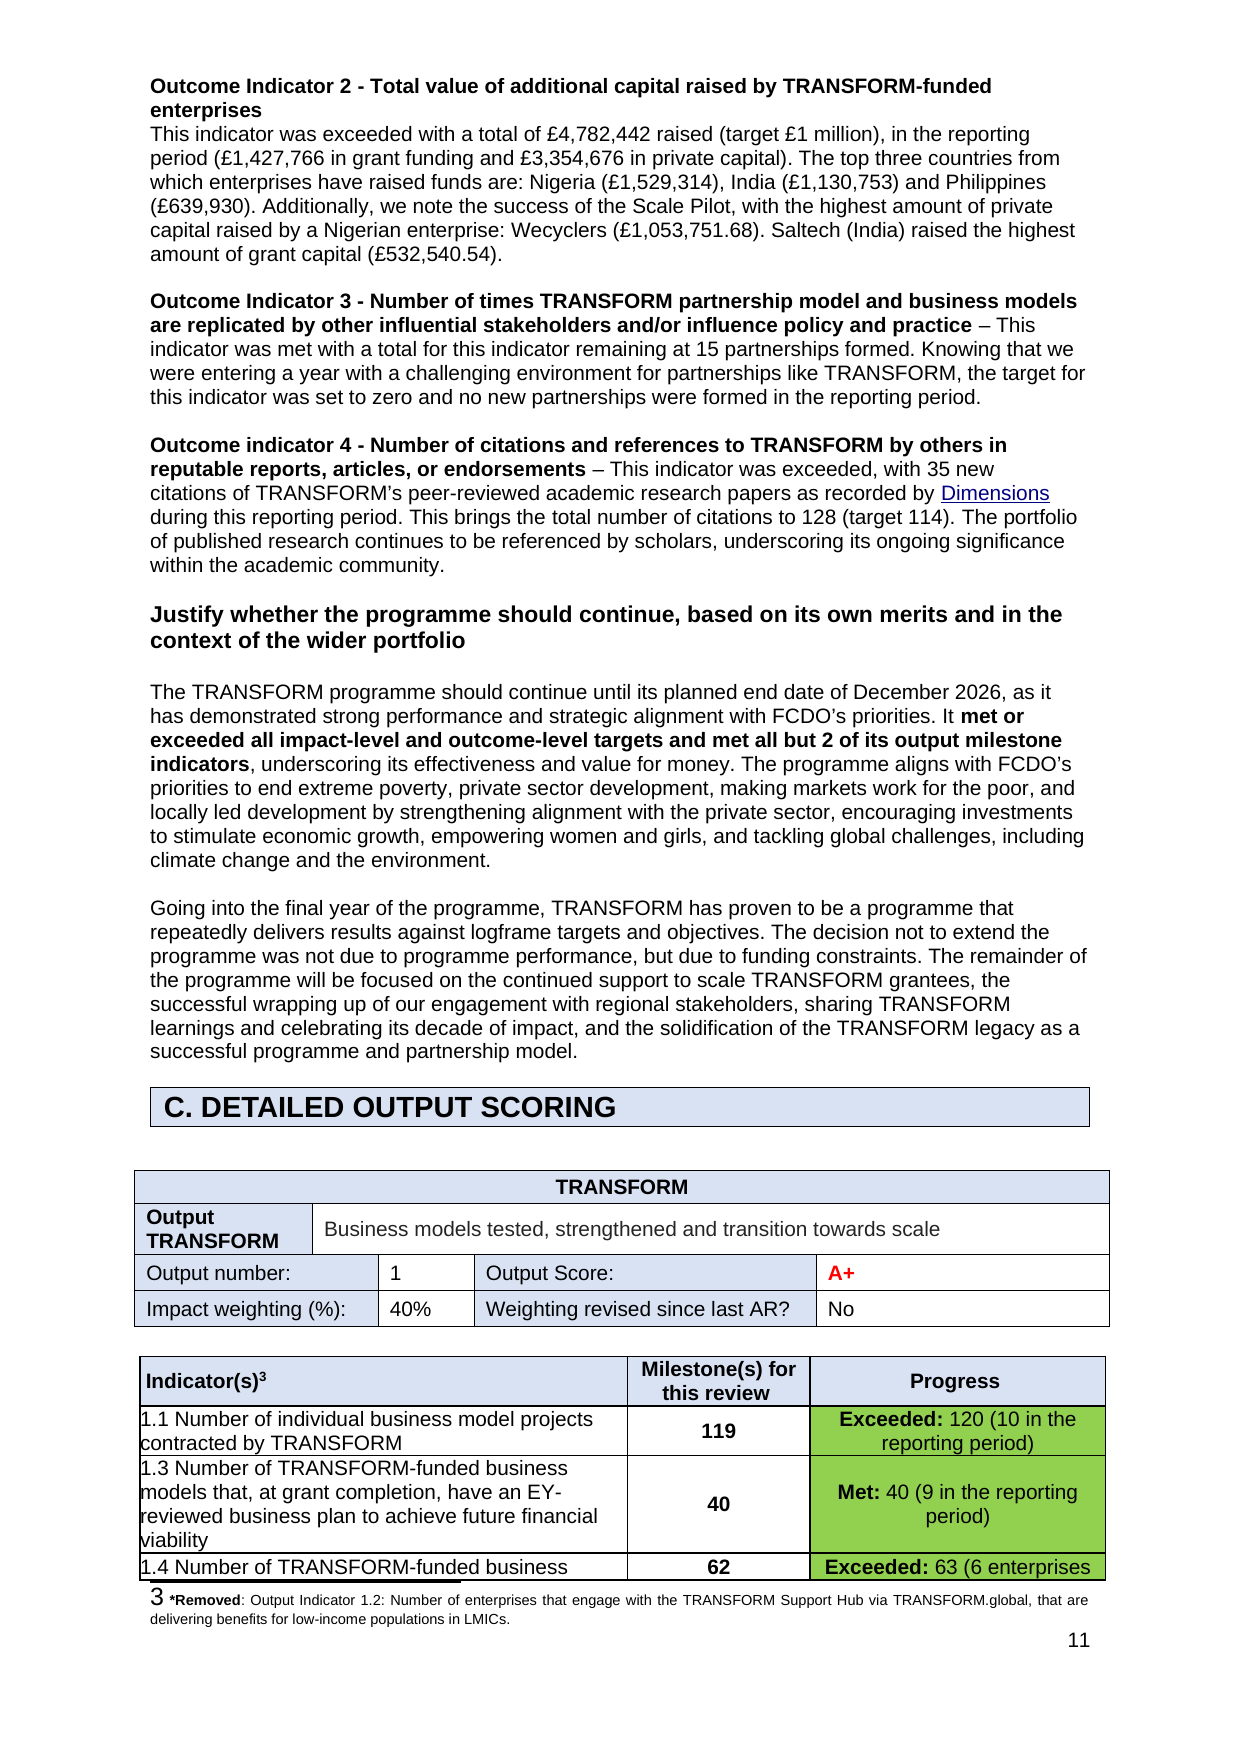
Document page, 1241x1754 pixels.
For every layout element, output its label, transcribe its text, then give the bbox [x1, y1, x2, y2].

text Outcome Indicator 2 - Total value of additional capital raised by TRANSFORM-funded enterprises [150, 74, 1090, 122]
table_cell Impact weighting (%): [135, 1291, 378, 1326]
table_cell Business models tested, strengthened and transition towards scale [313, 1204, 1109, 1254]
table_cell Met: 40 (9 in the reporting period) [811, 1456, 1105, 1552]
table_cell Output number: [135, 1255, 378, 1290]
table_cell 40% [379, 1291, 474, 1326]
table_cell A+ [817, 1255, 1109, 1290]
table_cell Exceeded: 63 (6 enterprises [811, 1554, 1105, 1579]
table_cell Exceeded: 120 (10 in the reporting period) [811, 1407, 1105, 1455]
table_header Indicator(s) [141, 1357, 627, 1405]
table_cell 62 [628, 1554, 809, 1579]
subtitle C. DETAILED OUTPUT SCORING [151, 1088, 1089, 1126]
table_cell No [817, 1291, 1109, 1326]
text Justify whether the programme should continue, based on its own merits and in the context of the wider portfolio [150, 601, 1090, 653]
table_cell 1 [379, 1255, 474, 1290]
text This indicator was exceeded with a total of £4,782,442 raised (target £1 million), in the reporting period (£1,427,766 in grant funding and £3,354,676 in private capital). The top three countries from which enterprises have raised funds are: Nigeria (£1,529,314), India (£1,130,753) and Philippines (£639,930). Additionally, we note the success of the Scale Pilot, with the highest amount of private capital raised by a Nigerian enterprise: Wecyclers (£1,053,751.68). Saltech (India) raised the highest amount of grant capital (£532,540.54). [150, 122, 1090, 265]
table_header TRANSFORM [135, 1171, 1109, 1203]
table_cell 119 [628, 1407, 809, 1455]
table_cell Output Score: [475, 1255, 816, 1290]
table_cell Weighting revised since last AR? [475, 1291, 816, 1326]
text The TRANSFORM programme should continue until its planned end date of December 2026, as it has demonstrated strong performance and strategic alignment with FCDO’s priorities. It met or exceeded all impact-level and outcome-level targets and met all but 2 of its output milestone indicators, underscoring its effectiveness and value for money. The programme aligns with FCDO’s priorities to end extreme poverty, private sector development, making markets work for the poor, and locally led development by strengthening alignment with the private sector, encouraging investments to stimulate economic growth, empowering women and girls, and tackling global challenges, including climate change and the environment. [150, 680, 1090, 872]
table_header Milestone(s) for this review [628, 1357, 809, 1405]
table_cell 1.1 Number of individual business model projects contracted by TRANSFORM [141, 1407, 627, 1455]
text Going into the final year of the programme, TRANSFORM has proven to be a programme that repeatedly delivers results against logframe targets and objectives. The decision not to extend the programme was not due to programme performance, but due to funding constraints. The remainder of the programme will be focused on the continued support to scale TRANSFORM grantees, the successful wrapping up of our engagement with regional stakeholders, sharing TRANSFORM learnings and celebrating its decade of impact, and the solidification of the TRANSFORM legacy as a successful programme and partnership model. [150, 896, 1090, 1063]
table_cell Output TRANSFORM [135, 1204, 312, 1254]
text Outcome Indicator 3 - Number of times TRANSFORM partnership model and business models are replicated by other influential stakeholders and/or influence policy and practice – This indicator was met with a total for this indicator remaining at 15 partnerships formed. Knowing that we were entering a year with a challenging environment for partnerships like TRANSFORM, the target for this indicator was set to zero and no new partnerships were formed in the reporting period. [150, 289, 1090, 409]
table_cell 1.3 Number of TRANSFORM-funded business models that, at grant completion, have an EY-reviewed business plan to achieve future financial viability [141, 1456, 627, 1552]
table_cell 1.4 Number of TRANSFORM-funded business [141, 1554, 627, 1579]
table_header Progress [811, 1357, 1105, 1405]
table_cell 40 [628, 1456, 809, 1552]
text Outcome indicator 4 - Number of citations and references to TRANSFORM by others in reputable reports, articles, or endorsements – This indicator was exceeded, with 35 new citations of TRANSFORM’s peer-reviewed academic research papers as recorded by Dimensions during this reporting period. This brings the total number of citations to 128 (target 114). The portfolio of published research continues to be referenced by scholars, underscoring its ongoing significance within the academic community. [150, 433, 1090, 577]
